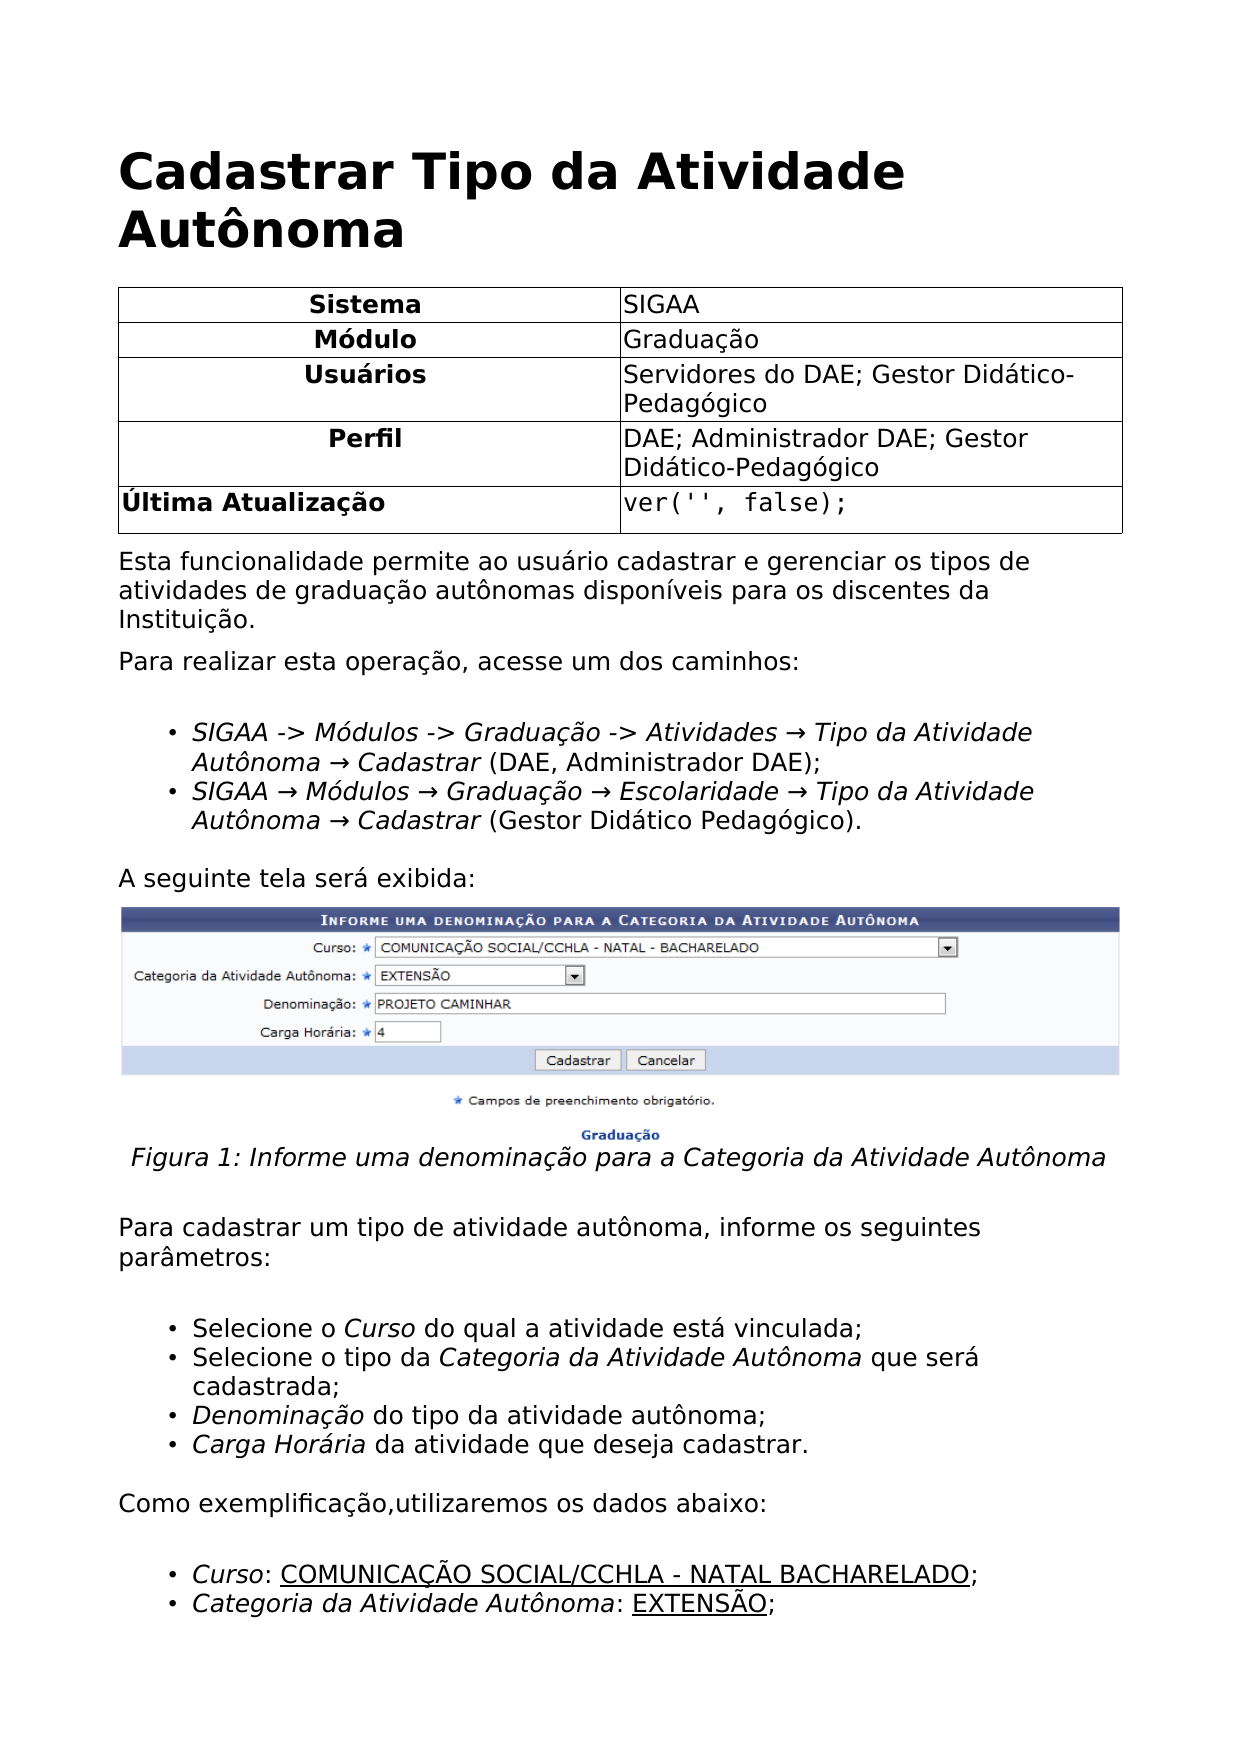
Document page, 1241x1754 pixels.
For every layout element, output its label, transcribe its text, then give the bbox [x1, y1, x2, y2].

list Carga Horária da atividade que deseja cadastrar. [177, 1431, 1122, 1460]
table_header Sistema [119, 288, 620, 322]
subtitle Cadastrar Tipo da Atividade Autônoma [118, 143, 1122, 259]
text Para cadastrar um tipo de atividade autônoma, informe os seguintes parâmetros: [118, 1213, 1122, 1272]
list Selecione o Curso do qual a atividade está vinculada; [177, 1314, 1122, 1343]
table_cell Última Atualização [119, 487, 620, 532]
text Para realizar esta operação, acesse um dos caminhos: [118, 647, 1122, 677]
text Como exemplificação,utilizaremos os dados abaixo: [118, 1489, 1122, 1518]
list Curso: COMUNICAÇÃO SOCIAL/CCHLA - NATAL BACHARELADO; [177, 1560, 1122, 1589]
text A seguinte tela será exibida: [118, 865, 1122, 894]
table_cell Servidores do DAE; Gestor Didático-Pedagógico [621, 358, 1122, 421]
text Figura 1: Informe uma denominação para a Categoria da Atividade Autônoma [118, 1143, 1122, 1172]
table_cell DAE; Administrador DAE; Gestor Didático-Pedagógico [621, 422, 1122, 486]
table_cell ver('', false); [621, 487, 1122, 532]
table_cell Perfil [119, 422, 620, 486]
list Selecione o tipo da Categoria da Atividade Autônoma que será cadastrada; [177, 1343, 1122, 1401]
text Esta funcionalidade permite ao usuário cadastrar e gerenciar os tipos de atividades de graduação autônomas disponíveis para os discentes da Instituição. [118, 547, 1122, 635]
picture [118, 906, 1123, 1143]
table_cell Módulo [119, 323, 620, 357]
list SIGAA → Módulos → Graduação → Escolaridade → Tipo da Atividade Autônoma → Cadastrar (Gestor Didático Pedagógico). [177, 777, 1122, 835]
table_header SIGAA [621, 288, 1122, 322]
list Categoria da Atividade Autônoma: EXTENSÃO; [177, 1589, 1122, 1619]
table_cell Graduação [621, 323, 1122, 357]
list Denominação do tipo da atividade autônoma; [177, 1401, 1122, 1431]
list SIGAA -> Módulos -> Graduação -> Atividades → Tipo da Atividade Autônoma → Cadastrar (DAE, Administrador DAE); [177, 718, 1122, 777]
table_cell Usuários [119, 358, 620, 421]
